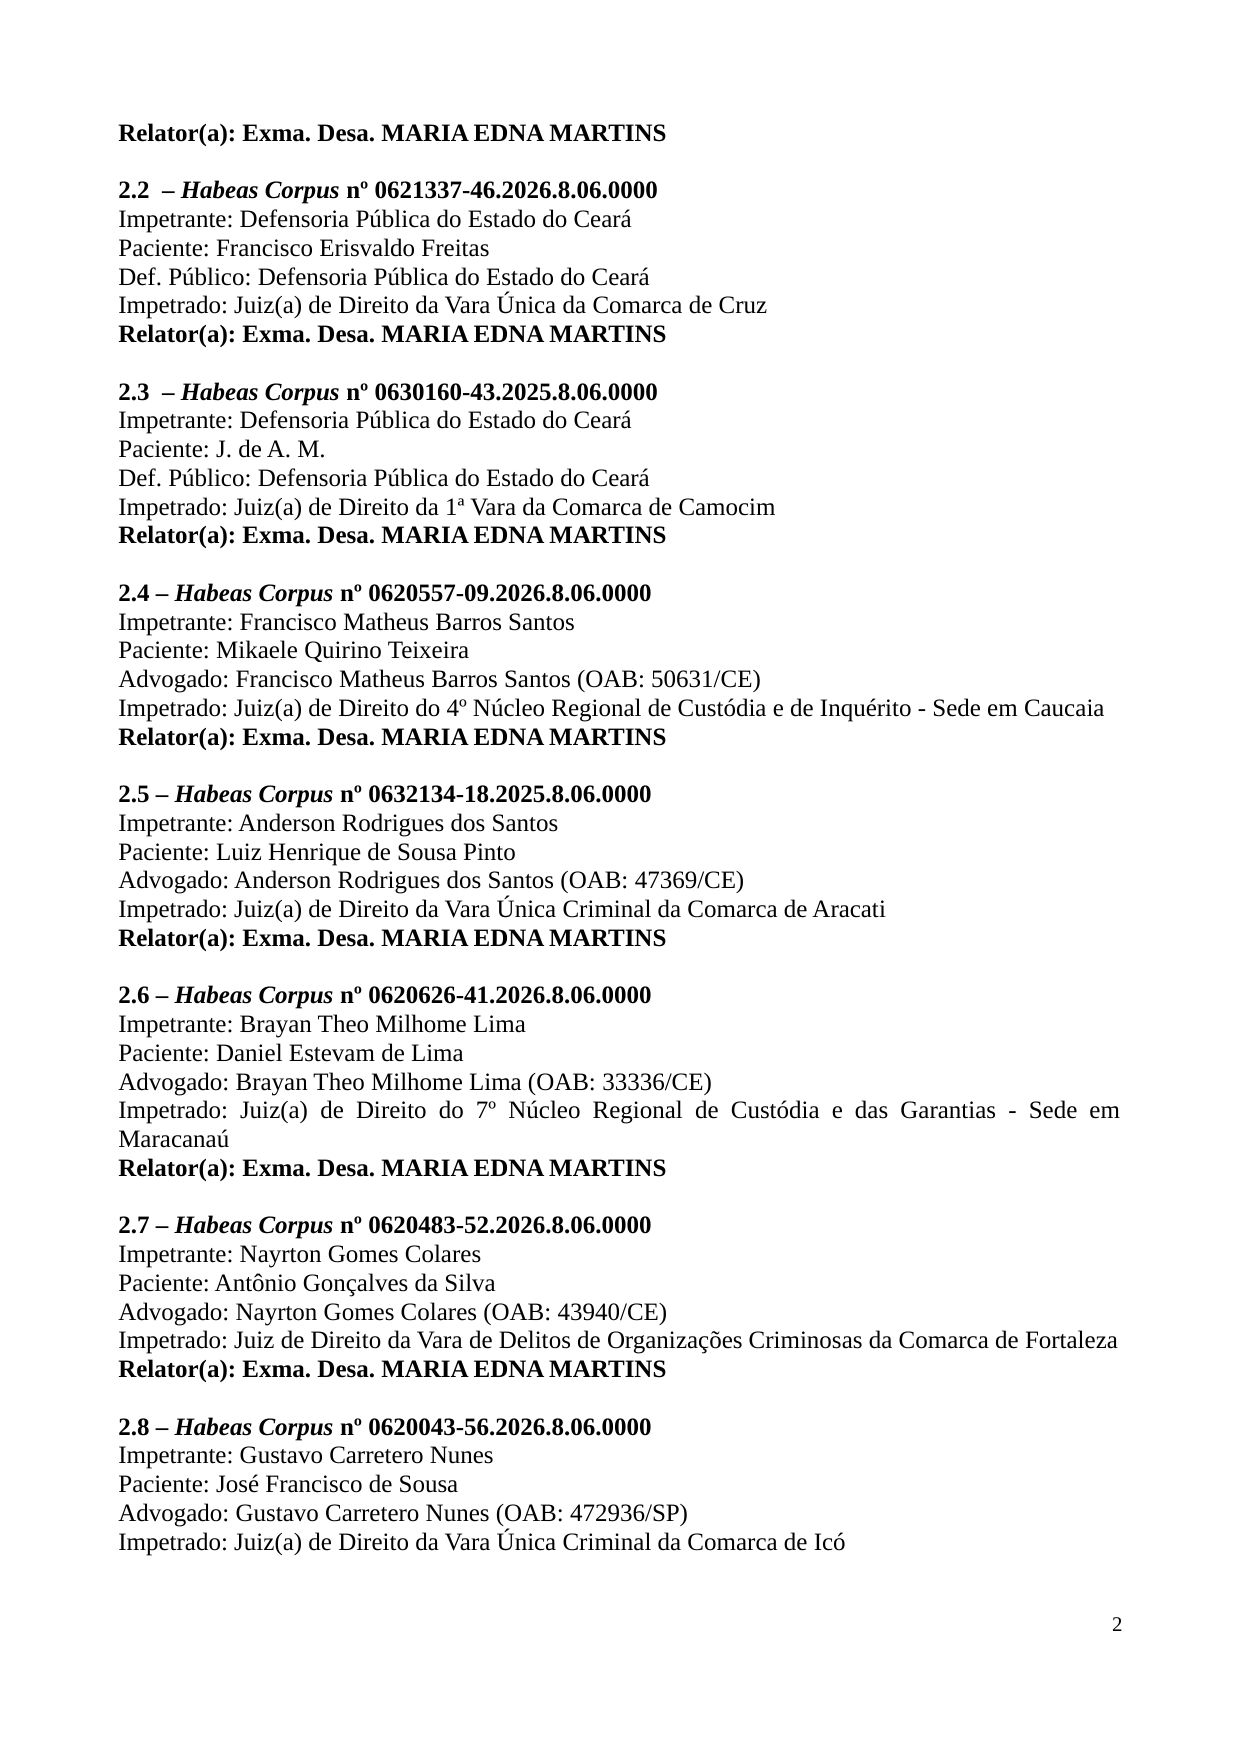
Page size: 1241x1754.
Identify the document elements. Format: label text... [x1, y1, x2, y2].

text Paciente: Mikaele Quirino Teixeira [118, 636, 1122, 664]
text Paciente: Antônio Gonçalves da Silva [118, 1268, 1122, 1297]
text 2.3 – Habeas Corpus nº 0630160-43.2025.8.06.0000 [118, 377, 1122, 406]
text Impetrado: Juiz(a) de Direito da Vara Única Criminal da Comarca de Icó [118, 1527, 1122, 1556]
text Advogado: Nayrton Gomes Colares (OAB: 43940/CE) [118, 1297, 1122, 1326]
text 2.8 – Habeas Corpus nº 0620043-56.2026.8.06.0000 [118, 1412, 1122, 1441]
text Impetrado: Juiz(a) de Direito do 7º Núcleo Regional de Custódia e das Garantias - Sede em Maracanaú [118, 1096, 1122, 1153]
text Impetrante: Brayan Theo Milhome Lima [118, 1009, 1122, 1038]
text Advogado: Gustavo Carretero Nunes (OAB: 472936/SP) [118, 1498, 1122, 1527]
text Impetrante: Nayrton Gomes Colares [118, 1239, 1122, 1268]
text Advogado: Francisco Matheus Barros Santos (OAB: 50631/CE) [118, 664, 1122, 693]
text Relator(a): Exma. Desa. MARIA EDNA MARTINS [118, 722, 1122, 751]
text Relator(a): Exma. Desa. MARIA EDNA MARTINS [118, 118, 1122, 147]
text Impetrado: Juiz de Direito da Vara de Delitos de Organizações Criminosas da Comarca de Fortaleza [118, 1326, 1122, 1354]
text Paciente: Daniel Estevam de Lima [118, 1038, 1122, 1067]
text Def. Público: Defensoria Pública do Estado do Ceará [118, 463, 1122, 492]
text Advogado: Brayan Theo Milhome Lima (OAB: 33336/CE) [118, 1067, 1122, 1096]
text Impetrante: Anderson Rodrigues dos Santos [118, 808, 1122, 837]
text Paciente: J. de A. M. [118, 434, 1122, 463]
text Impetrante: Defensoria Pública do Estado do Ceará [118, 204, 1122, 233]
text Impetrante: Gustavo Carretero Nunes [118, 1441, 1122, 1469]
text Relator(a): Exma. Desa. MARIA EDNA MARTINS [118, 319, 1122, 348]
text Relator(a): Exma. Desa. MARIA EDNA MARTINS [118, 1153, 1122, 1182]
text Advogado: Anderson Rodrigues dos Santos (OAB: 47369/CE) [118, 866, 1122, 894]
text Paciente: José Francisco de Sousa [118, 1469, 1122, 1498]
text Impetrado: Juiz(a) de Direito do 4º Núcleo Regional de Custódia e de Inquérito - Sede em Caucaia [118, 693, 1122, 722]
text Impetrado: Juiz(a) de Direito da Vara Única Criminal da Comarca de Aracati [118, 894, 1122, 923]
text Impetrante: Defensoria Pública do Estado do Ceará [118, 406, 1122, 434]
text Relator(a): Exma. Desa. MARIA EDNA MARTINS [118, 1354, 1122, 1383]
text Paciente: Francisco Erisvaldo Freitas [118, 233, 1122, 262]
text 2.2 – Habeas Corpus nº 0621337-46.2026.8.06.0000 [118, 176, 1122, 204]
text 2.4 – Habeas Corpus nº 0620557-09.2026.8.06.0000 [118, 578, 1122, 607]
text 2.5 – Habeas Corpus nº 0632134-18.2025.8.06.0000 [118, 779, 1122, 808]
text Relator(a): Exma. Desa. MARIA EDNA MARTINS [118, 923, 1122, 952]
text Def. Público: Defensoria Pública do Estado do Ceará [118, 262, 1122, 291]
text Impetrado: Juiz(a) de Direito da Vara Única da Comarca de Cruz [118, 291, 1122, 319]
text Relator(a): Exma. Desa. MARIA EDNA MARTINS [118, 521, 1122, 549]
text Impetrante: Francisco Matheus Barros Santos [118, 607, 1122, 636]
text Impetrado: Juiz(a) de Direito da 1ª Vara da Comarca de Camocim [118, 492, 1122, 521]
text 2.6 – Habeas Corpus nº 0620626-41.2026.8.06.0000 [118, 981, 1122, 1009]
text 2.7 – Habeas Corpus nº 0620483-52.2026.8.06.0000 [118, 1211, 1122, 1239]
text Paciente: Luiz Henrique de Sousa Pinto [118, 837, 1122, 866]
